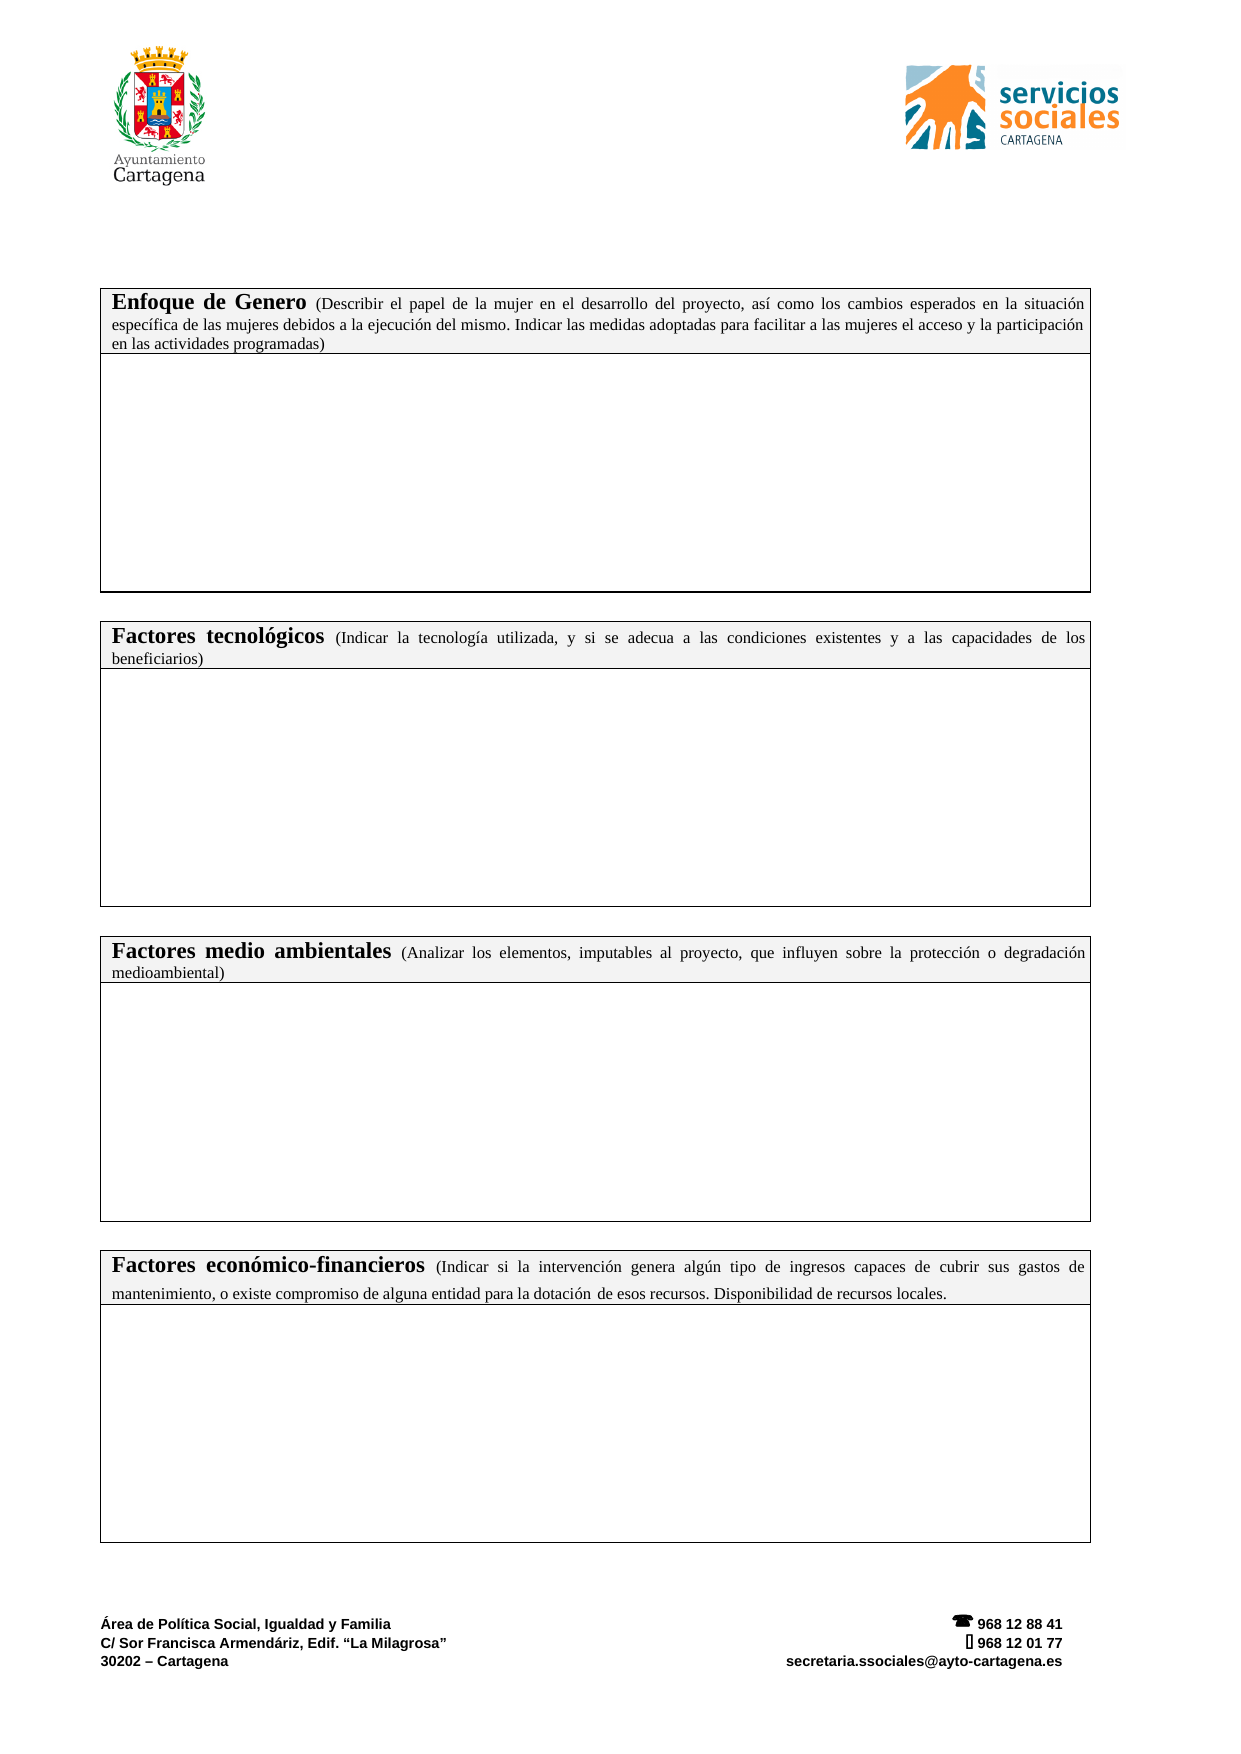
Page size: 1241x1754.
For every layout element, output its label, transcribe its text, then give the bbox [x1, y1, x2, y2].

picture [904, 64, 1127, 151]
table_header Factores tecnológicos (Indicar la tecnología utilizada, y si se adecua a las condiciones existentes y a las capacidades de los beneficiarios) [101, 622, 1090, 668]
table_cell [101, 1305, 1090, 1542]
table_cell [101, 669, 1090, 906]
table_header Factores medio ambientales (Analizar los elementos, imputables al proyecto, que influyen sobre la protección o degradación medioambiental) [101, 937, 1090, 982]
table_cell [101, 354, 1090, 591]
table_header Factores económico-financieros (Indicar si la intervención genera algún tipo de ingresos capaces de cubrir sus gastos de mantenimiento, o existe compromiso de alguna entidad para la dotación de esos recursos. Disponibilidad de recursos locales. [101, 1251, 1090, 1304]
table_cell [101, 983, 1090, 1221]
table_header Enfoque de Genero (Describir el papel de la mujer en el desarrollo del proyecto, así como los cambios esperados en la situación específica de las mujeres debidos a la ejecución del mismo. Indicar las medidas adoptadas para facilitar a las mujeres el acceso y la participación en las actividades programadas) [101, 289, 1090, 353]
picture [104, 40, 214, 191]
